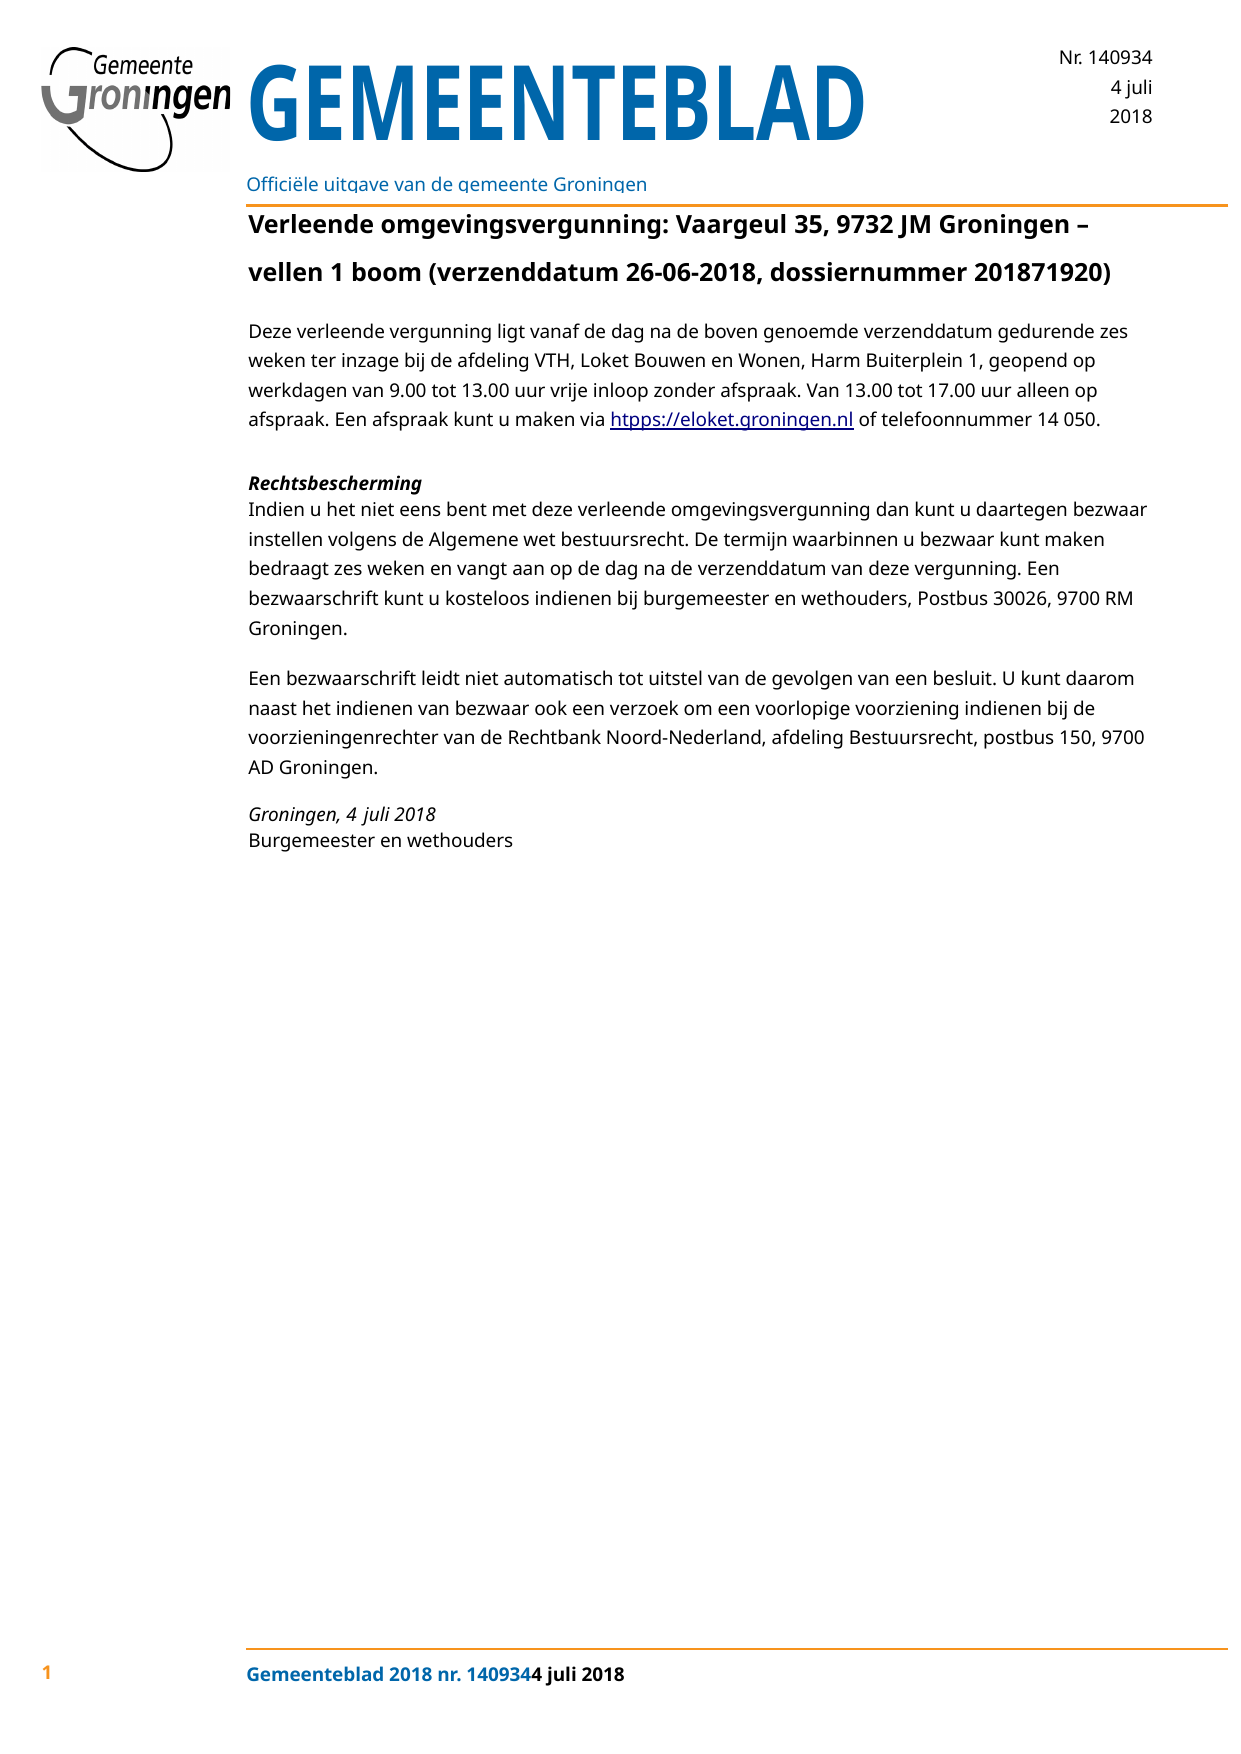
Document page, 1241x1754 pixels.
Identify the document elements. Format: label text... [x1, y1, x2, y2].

text Groningen, 4 juli 2018 [248, 802, 1152, 827]
text Een bezwaarschrift leidt niet automatisch tot uitstel van de gevolgen van een besluit. U kunt daarom naast het indienen van bezwaar ook een verzoek om een voorlopige voorziening indienen bij de voorzieningenrechter van de Rechtbank Noord-Nederland, afdeling Bestuursrecht, postbus 150, 9700 AD Groningen. [248, 665, 1152, 779]
text Burgemeester en wethouders [248, 827, 1152, 853]
text Deze verleende vergunning ligt vanaf de dag na de boven genoemde verzenddatum gedurende zes weken ter inzage bij de afdeling VTH, Loket Bouwen en Wonen, Harm Buiterplein 1, geopend op werkdagen van 9.00 tot 13.00 uur vrije inloop zonder afspraak. Van 13.00 tot 17.00 uur alleen op afspraak. Een afspraak kunt u maken via htpps://eloket.groningen.nl of telefoonnummer 14 050. [248, 318, 1152, 432]
text Rechtsbescherming [248, 471, 1152, 496]
text Verleende omgevingsvergunning: Vaargeul 35, 9732 JM Groningen – vellen 1 boom (verzenddatum 26-06-2018, dossiernummer 201871920) [248, 207, 1152, 288]
text Indien u het niet eens bent met deze verleende omgevingsvergunning dan kunt u daartegen bezwaar instellen volgens de Algemene wet bestuursrecht. De termijn waarbinnen u bezwaar kunt maken bedraagt zes weken en vangt aan op de dag na de verzenddatum van deze vergunning. Een bezwaarschrift kunt u kosteloos indienen bij burgemeester en wethouders, Postbus 30026, 9700 RM Groningen. [248, 496, 1152, 640]
picture [41, 47, 231, 172]
